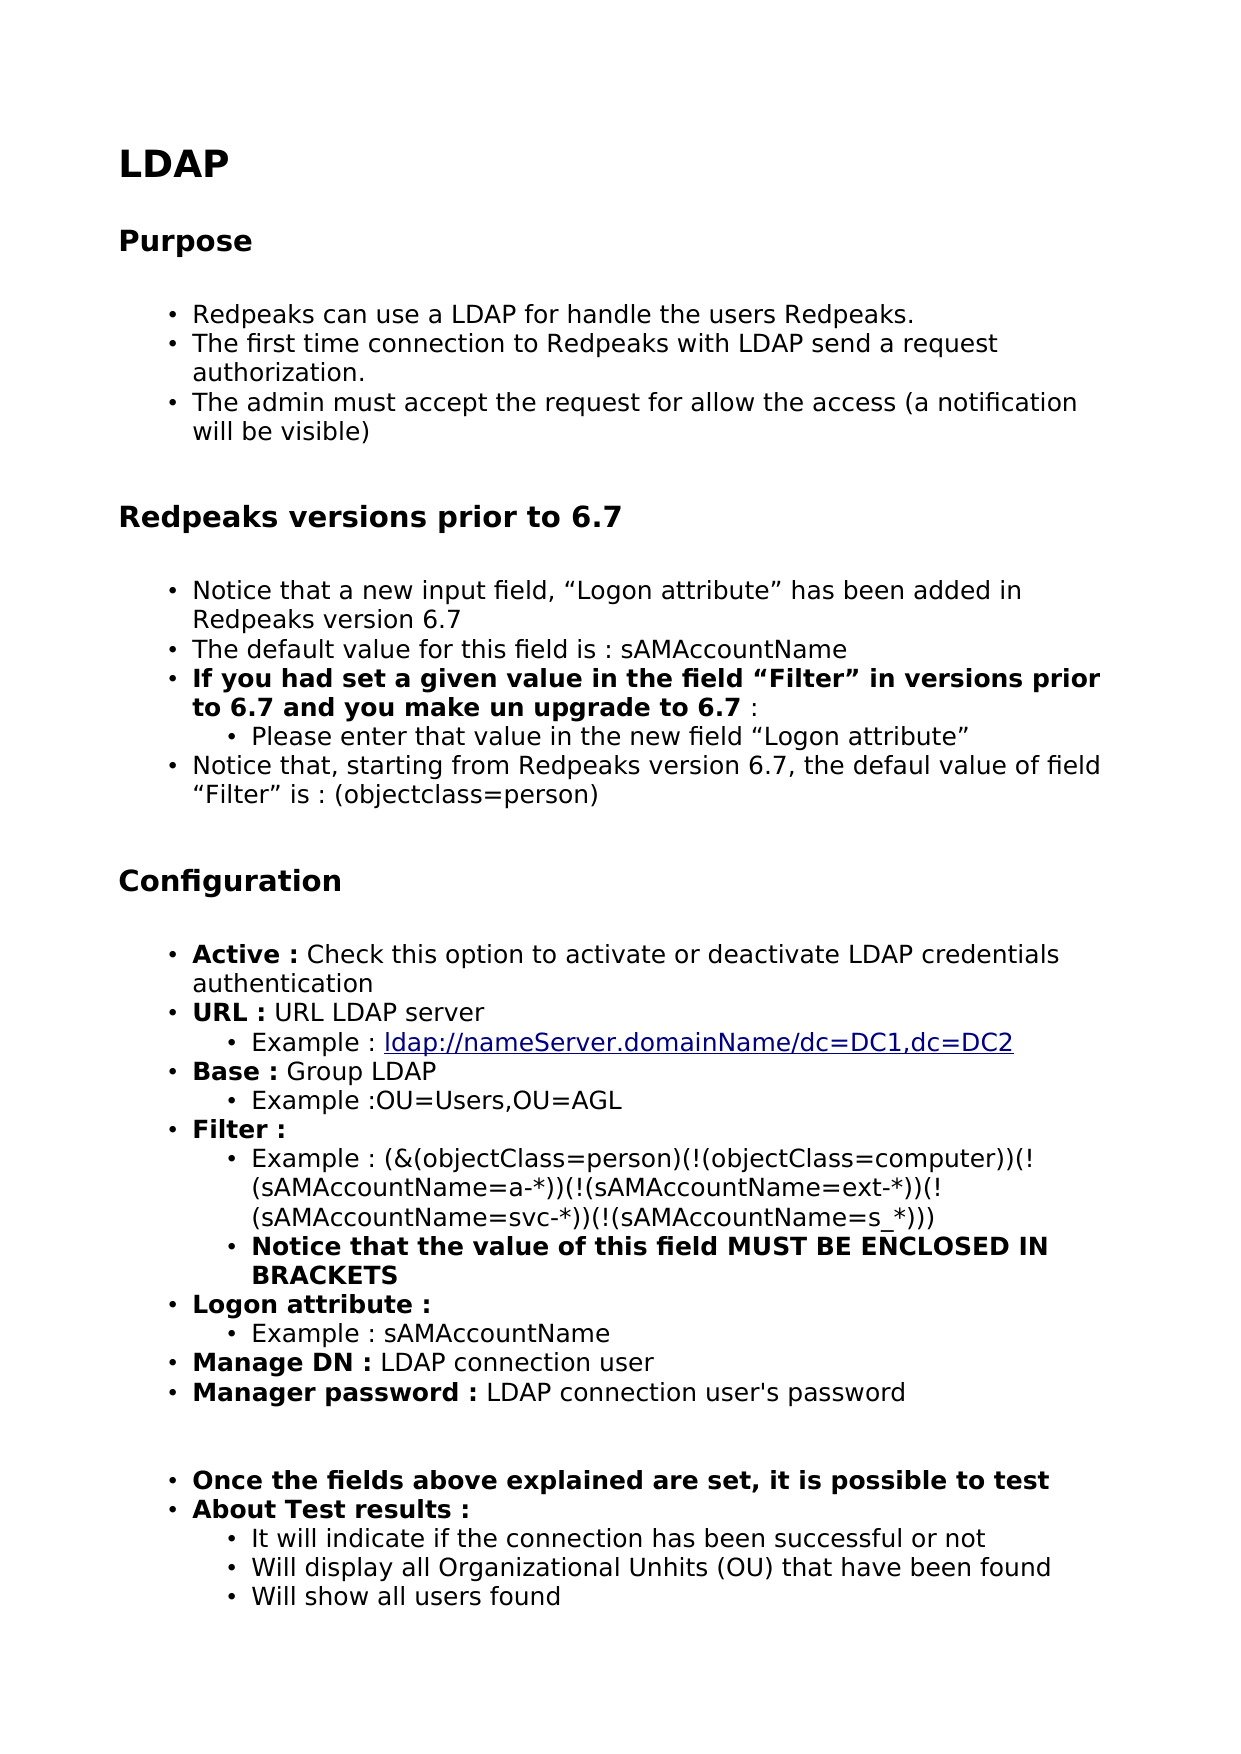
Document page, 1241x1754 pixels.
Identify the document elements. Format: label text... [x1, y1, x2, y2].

subtitle LDAP [118, 143, 1122, 187]
list URL : URL LDAP server [177, 998, 1122, 1028]
list The admin must accept the request for allow the access (a notification will be visible) [177, 388, 1122, 446]
list Will show all users found [236, 1582, 1122, 1612]
list It will indicate if the connection has been successful or not [236, 1524, 1122, 1553]
list Once the fields above explained are set, it is possible to test [177, 1466, 1122, 1495]
list Filter : [177, 1115, 1122, 1144]
list If you had set a given value in the field “Filter” in versions prior to 6.7 and you make un upgrade to 6.7 : [177, 664, 1122, 722]
list The first time connection to Redpeaks with LDAP send a request authorization. [177, 329, 1122, 388]
subtitle Configuration [118, 864, 1122, 898]
list Example :OU=Users,OU=AGL [236, 1086, 1122, 1115]
list Example : (&(objectClass=person)(!(objectClass=computer))(!(sAMAccountName=a-*))(!(sAMAccountName=ext-*))(!(sAMAccountName=svc-*))(!(sAMAccountName=s_*))) [236, 1144, 1122, 1232]
list Example : ldap://nameServer.domainName/dc=DC1,dc=DC2 [236, 1028, 1122, 1057]
list Example : sAMAccountName [236, 1319, 1122, 1348]
list The default value for this field is : sAMAccountName [177, 635, 1122, 664]
list Base : Group LDAP [177, 1057, 1122, 1086]
list Manager password : LDAP connection user's password [177, 1378, 1122, 1407]
list Notice that the value of this field MUST BE ENCLOSED IN BRACKETS [236, 1232, 1122, 1290]
list About Test results : [177, 1495, 1122, 1524]
list Notice that, starting from Redpeaks version 6.7, the defaul value of field “Filter” is : (objectclass=person) [177, 751, 1122, 810]
list Please enter that value in the new field “Logon attribute” [236, 722, 1122, 751]
list Redpeaks can use a LDAP for handle the users Redpeaks. [177, 300, 1122, 329]
subtitle Purpose [118, 224, 1122, 258]
list Logon attribute : [177, 1290, 1122, 1319]
list Notice that a new input field, “Logon attribute” has been added in Redpeaks version 6.7 [177, 576, 1122, 635]
subtitle Redpeaks versions prior to 6.7 [118, 501, 1122, 534]
list Will display all Organizational Unhits (OU) that have been found [236, 1553, 1122, 1582]
list Manage DN : LDAP connection user [177, 1348, 1122, 1378]
list Active : Check this option to activate or deactivate LDAP credentials authentication [177, 940, 1122, 998]
